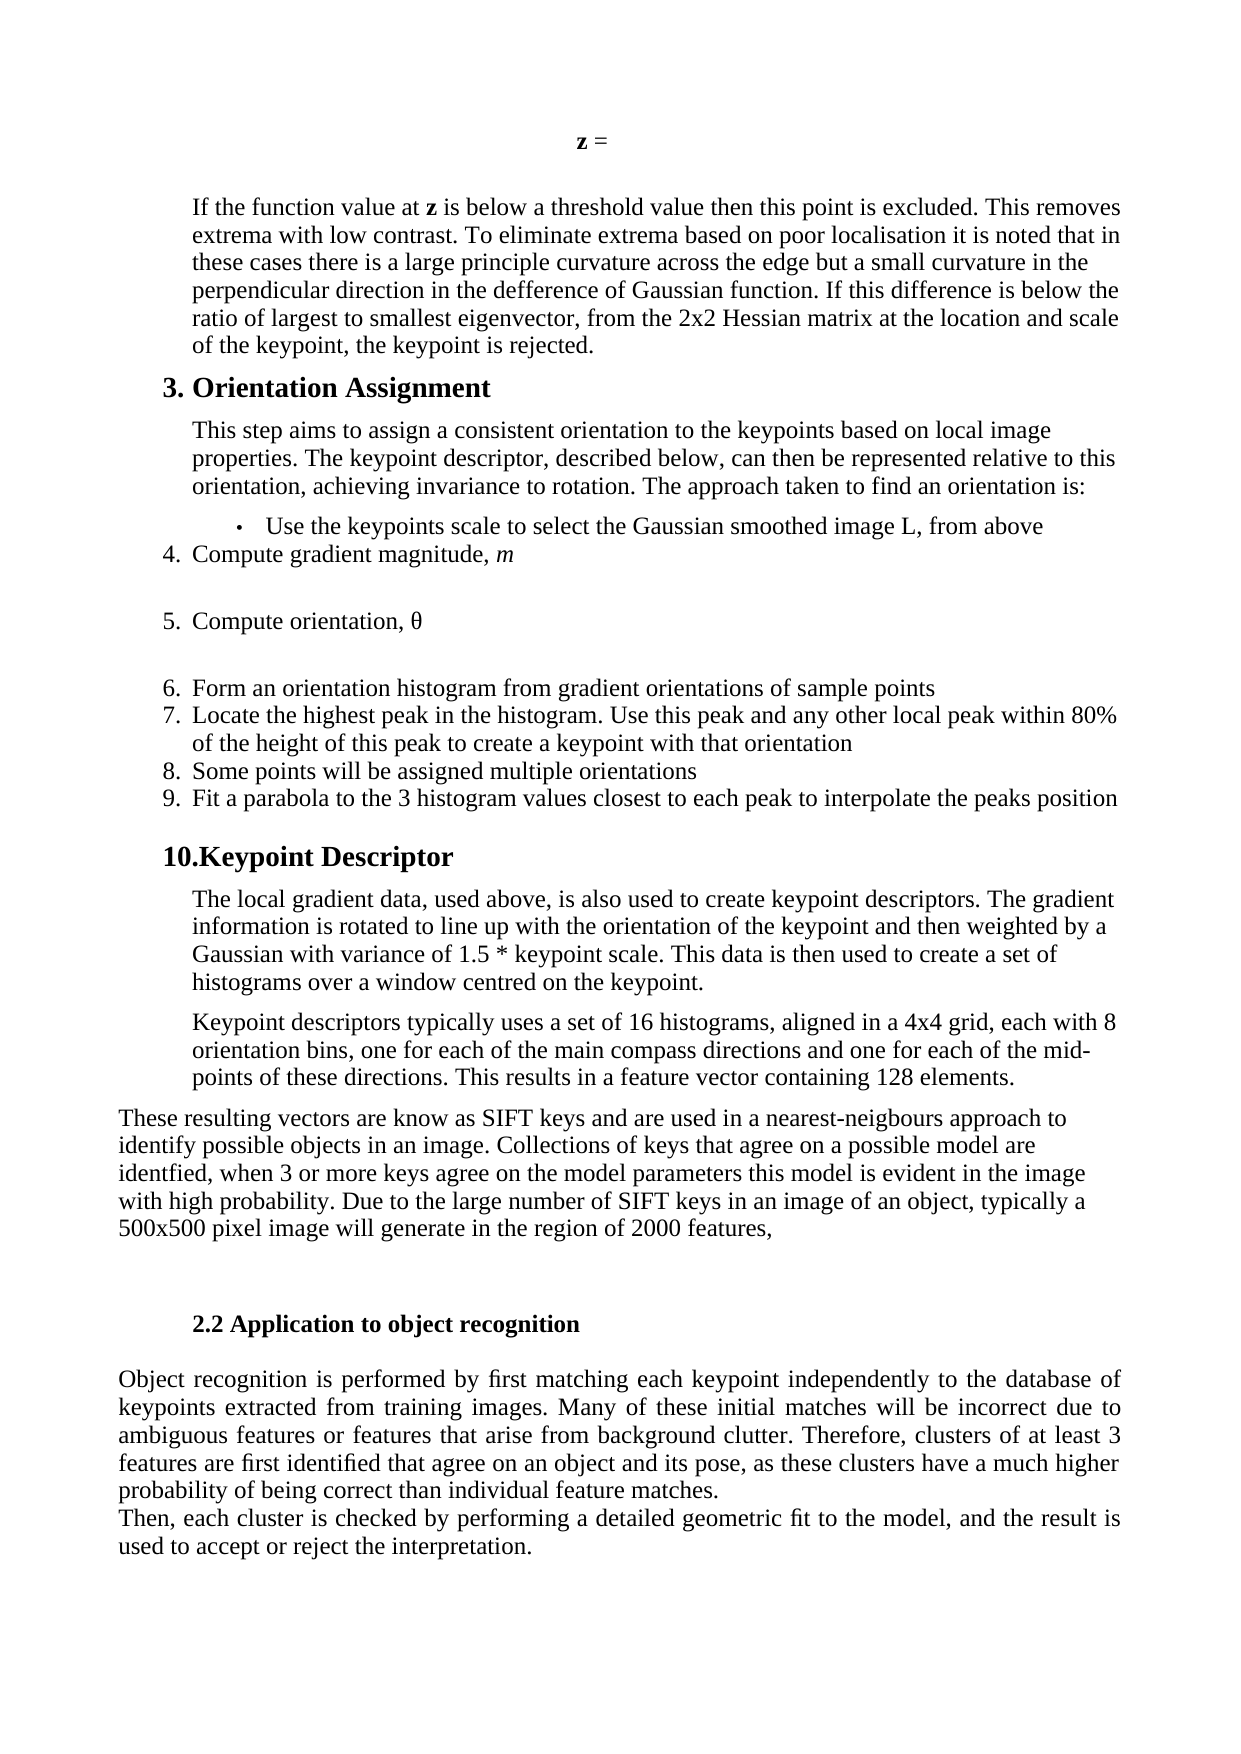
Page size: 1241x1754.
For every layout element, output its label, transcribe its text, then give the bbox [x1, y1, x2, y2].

list Form an orientation histogram from gradient orientations of sample points [162, 674, 1122, 701]
text These resulting vectors are know as SIFT keys and are used in a nearest-neigbours approach to identify possible objects in an image. Collections of keys that agree on a possible model are identfied, when 3 or more keys agree on the model parameters this model is evident in the image with high probability. Due to the large number of SIFT keys in an image of an object, typically a 500x500 pixel image will generate in the region of 2000 features, [118, 1104, 1122, 1242]
list Orientation Assignment [162, 372, 1122, 404]
list Fit a parabola to the 3 histogram values closest to each peak to interpolate the peaks position [162, 784, 1122, 812]
list Compute orientation, θ [162, 607, 1122, 674]
list Locate the highest peak in the histogram. Use this peak and any other local peak within 80% of the height of this peak to create a keypoint with that orientation [162, 701, 1122, 757]
list Use the keypoints scale to select the Gaussian smoothed image L, from above [236, 512, 1122, 540]
list Compute gradient magnitude, m [162, 540, 1122, 607]
list The local gradient data, used above, is also used to create keypoint descriptors. The gradient information is rotated to line up with the orientation of the keypoint and then weighted by a Gaussian with variance of 1.5 * keypoint scale. This data is then used to create a set of histograms over a window centred on the keypoint. [162, 885, 1122, 996]
list Keypoint descriptors typically uses a set of 16 histograms, aligned in a 4x4 grid, each with 8 orientation bins, one for each of the main compass directions and one for each of the mid-points of these directions. This results in a feature vector containing 128 elements. [162, 1008, 1122, 1091]
list Keypoint Descriptor [162, 840, 1122, 872]
list z = [162, 118, 1122, 181]
list If the function value at z is below a threshold value then this point is excluded. This removes extrema with low contrast. To eliminate extrema based on poor localisation it is noted that in these cases there is a large principle curvature across the edge but a small curvature in the perpendicular direction in the defference of Gaussian function. If this difference is below the ratio of largest to smallest eigenvector, from the 2x2 Hessian matrix at the location and scale of the keypoint, the keypoint is rejected. [162, 193, 1122, 359]
text Object recognition is performed by ﬁrst matching each keypoint independently to the database of keypoints extracted from training images. Many of these initial matches will be incorrect due to ambiguous features or features that arise from background clutter. Therefore, clusters of at least 3 features are ﬁrst identiﬁed that agree on an object and its pose, as these clusters have a much higher probability of being correct than individual feature matches. [118, 1366, 1122, 1504]
list This step aims to assign a consistent orientation to the keypoints based on local image properties. The keypoint descriptor, described below, can then be represented relative to this orientation, achieving invariance to rotation. The approach taken to find an orientation is: [162, 417, 1122, 500]
list Some points will be assigned multiple orientations [162, 757, 1122, 784]
text 2.2 Application to object recognition [118, 1310, 1122, 1338]
text Then, each cluster is checked by performing a detailed geometric ﬁt to the model, and the result is used to accept or reject the interpretation. [118, 1504, 1122, 1559]
